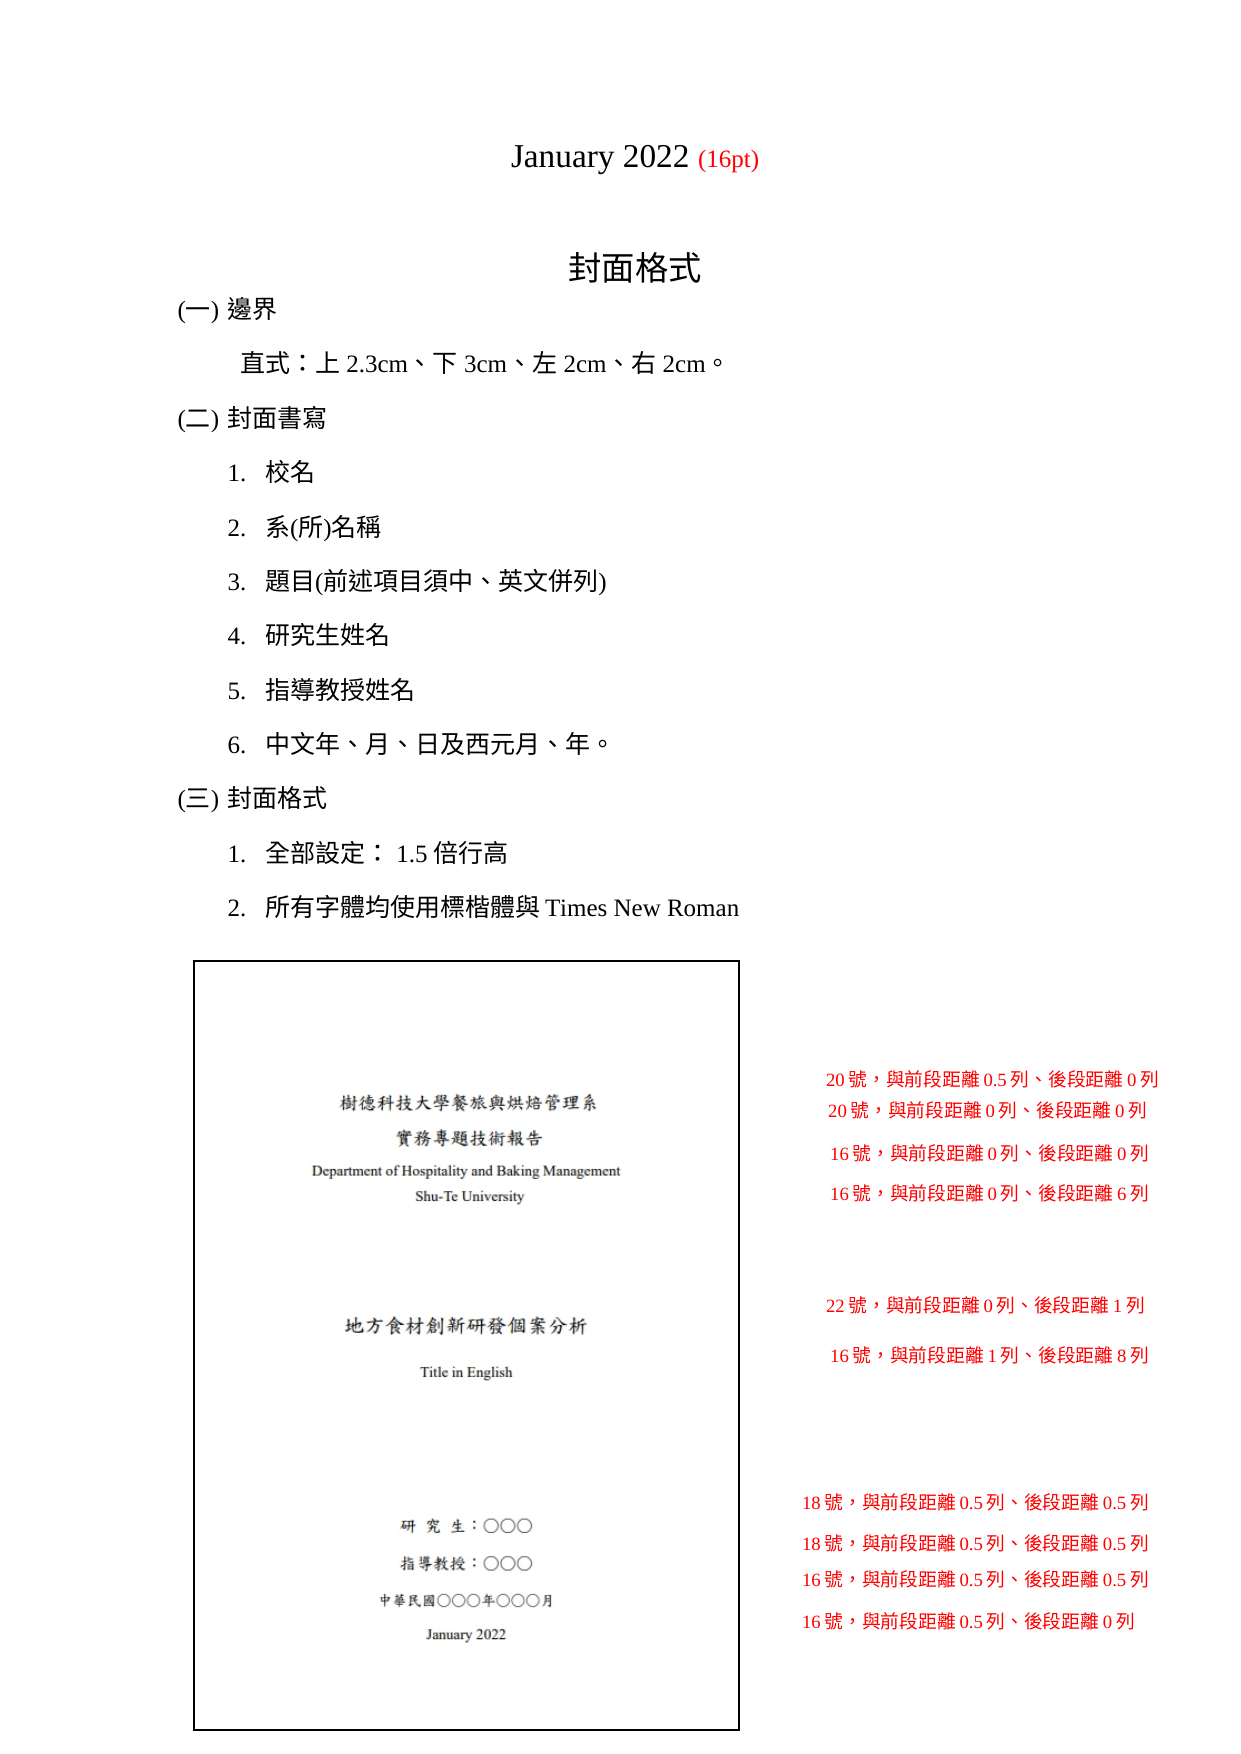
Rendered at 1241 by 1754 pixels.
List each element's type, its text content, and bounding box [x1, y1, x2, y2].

list 系(所)名稱 [227, 507, 1092, 543]
list 研究生姓名 [227, 616, 1092, 652]
list 指導教授姓名 [227, 670, 1092, 706]
list 題目(前述項目須中、英文併列) [227, 561, 1092, 598]
text 16號，與前段距離0列、後段距離6列 [830, 1178, 1194, 1204]
list 中文年、月、日及西元月、年。 [227, 724, 1092, 761]
list 封面書寫 [177, 398, 1092, 434]
text 16號，與前段距離0列、後段距離0列 [830, 1139, 1194, 1164]
list 所有字體均使用標楷體與Times New Roman [227, 888, 1092, 924]
list 全部設定： 1.5 倍行高 [227, 833, 1092, 869]
text 22號，與前段距離0列、後段距離1列 [826, 1291, 1190, 1316]
text 16號，與前段距離0.5列、後段距離0列 [802, 1606, 1166, 1632]
list 校名 [227, 453, 1092, 489]
picture [195, 962, 738, 1729]
list 邊界 [177, 289, 1092, 326]
list 封面格式 [177, 779, 1092, 815]
text 封面格式 [177, 241, 1092, 289]
text January 2022 (16pt) [177, 136, 1092, 174]
text 16號，與前段距離1列、後段距離8列 [830, 1341, 1194, 1366]
text 18號，與前段距離0.5列、後段距離0.5列 [802, 1488, 1166, 1513]
text 直式：上 2.3cm、下 3cm、左 2cm、右 2cm。 [240, 344, 1092, 380]
text 18號，與前段距離0.5列、後段距離0.5列 [802, 1529, 1166, 1554]
text 20號，與前段距離0.5列、後段距離0列 [826, 1064, 1190, 1089]
text 16號，與前段距離0.5列、後段距離0.5列 [802, 1564, 1166, 1590]
text 20號，與前段距離0列、後段距離0列 [828, 1097, 1192, 1121]
